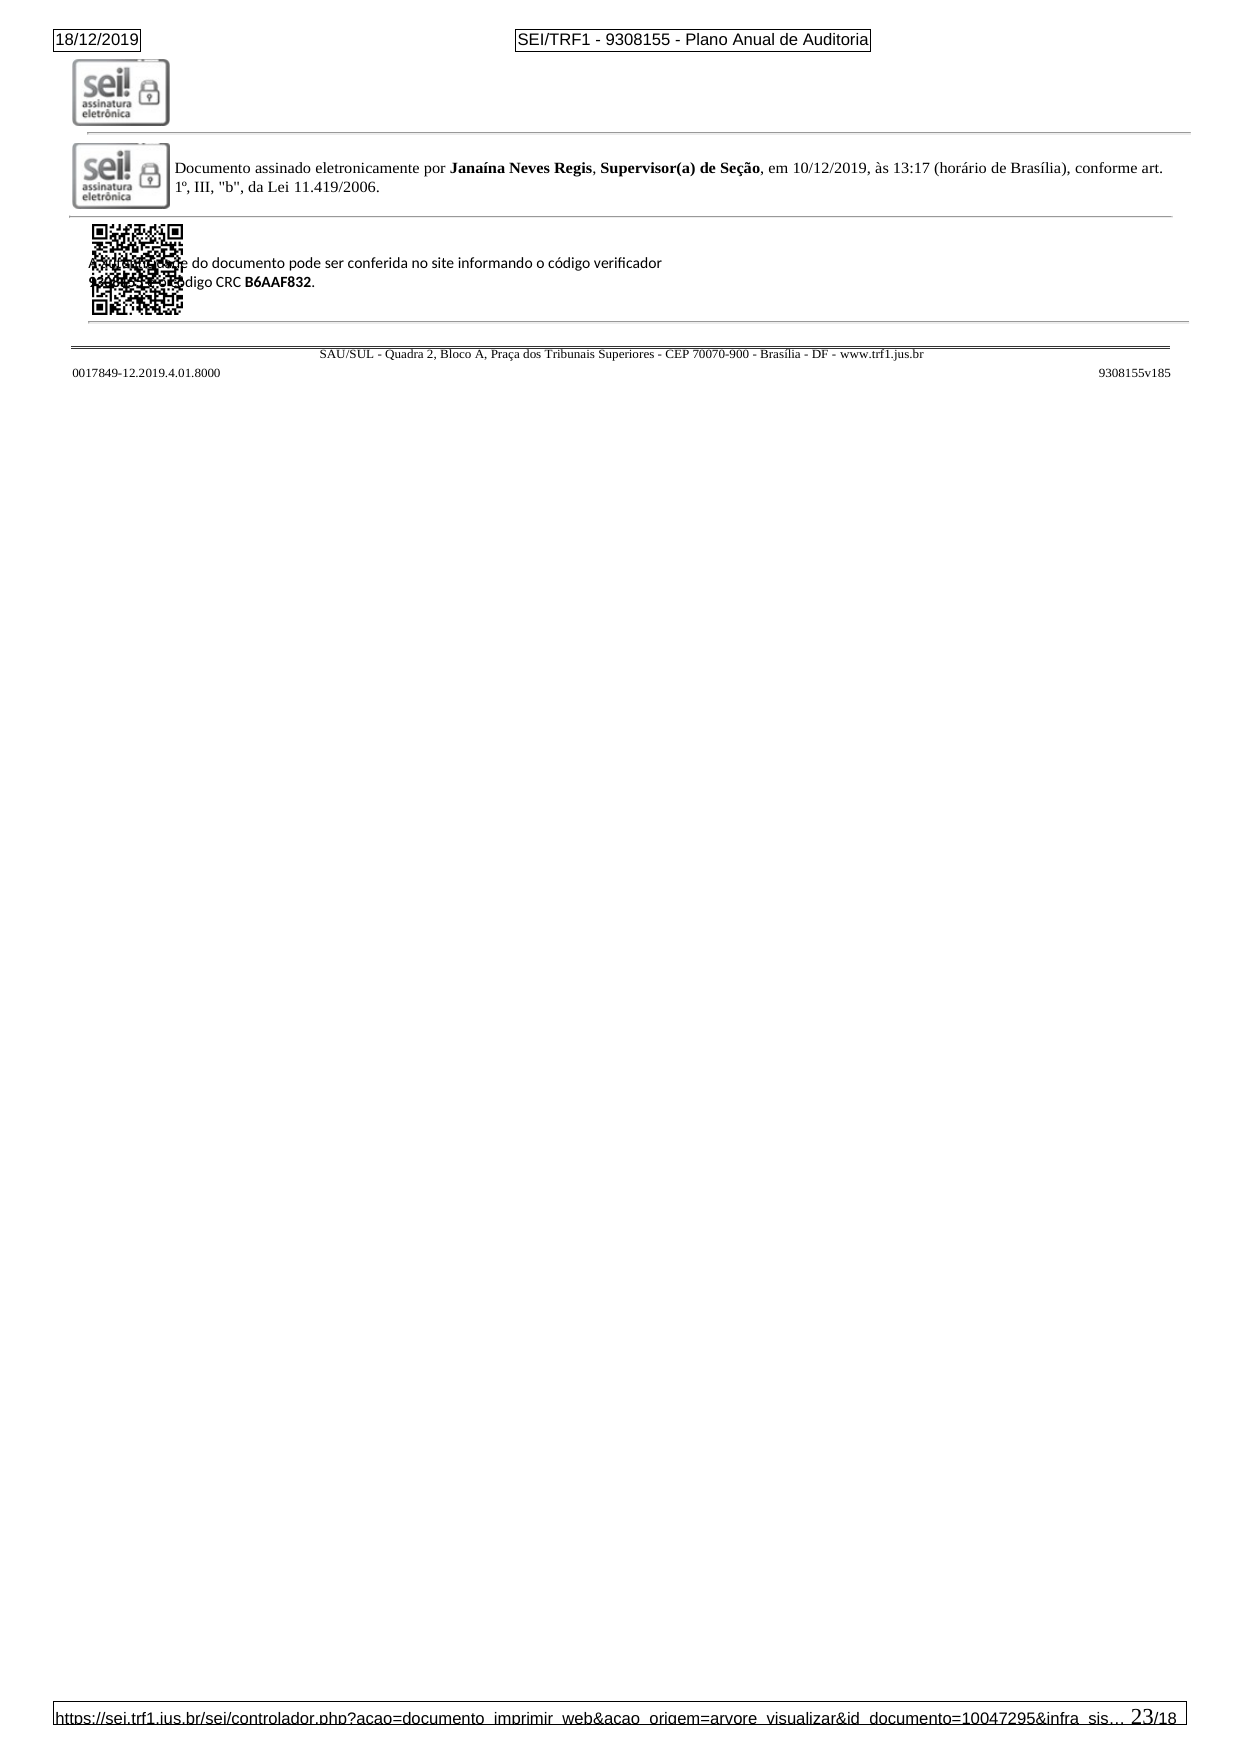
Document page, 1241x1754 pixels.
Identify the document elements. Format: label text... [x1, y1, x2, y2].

picture [72, 59, 170, 126]
picture [72, 143, 170, 209]
text Documento assinado eletronicamente por Janaína Neves Regis, Supervisor(a) de Seção, em 10/12/2019, às 13:17 (horário de Brasília), conforme art. 1º, III, "b", da Lei 11.419/2006. [174, 159, 1168, 196]
text 0017849-12.2019.4.01.8000 9308155v185 [58, 366, 1184, 380]
picture [92, 224, 183, 315]
text SAU/SUL - Quadra 2, Bloco A, Praça dos Tribunais Superiores - CEP 70070-900 - Brasília - DF - www.trf1.jus.br [58, 342, 1184, 361]
